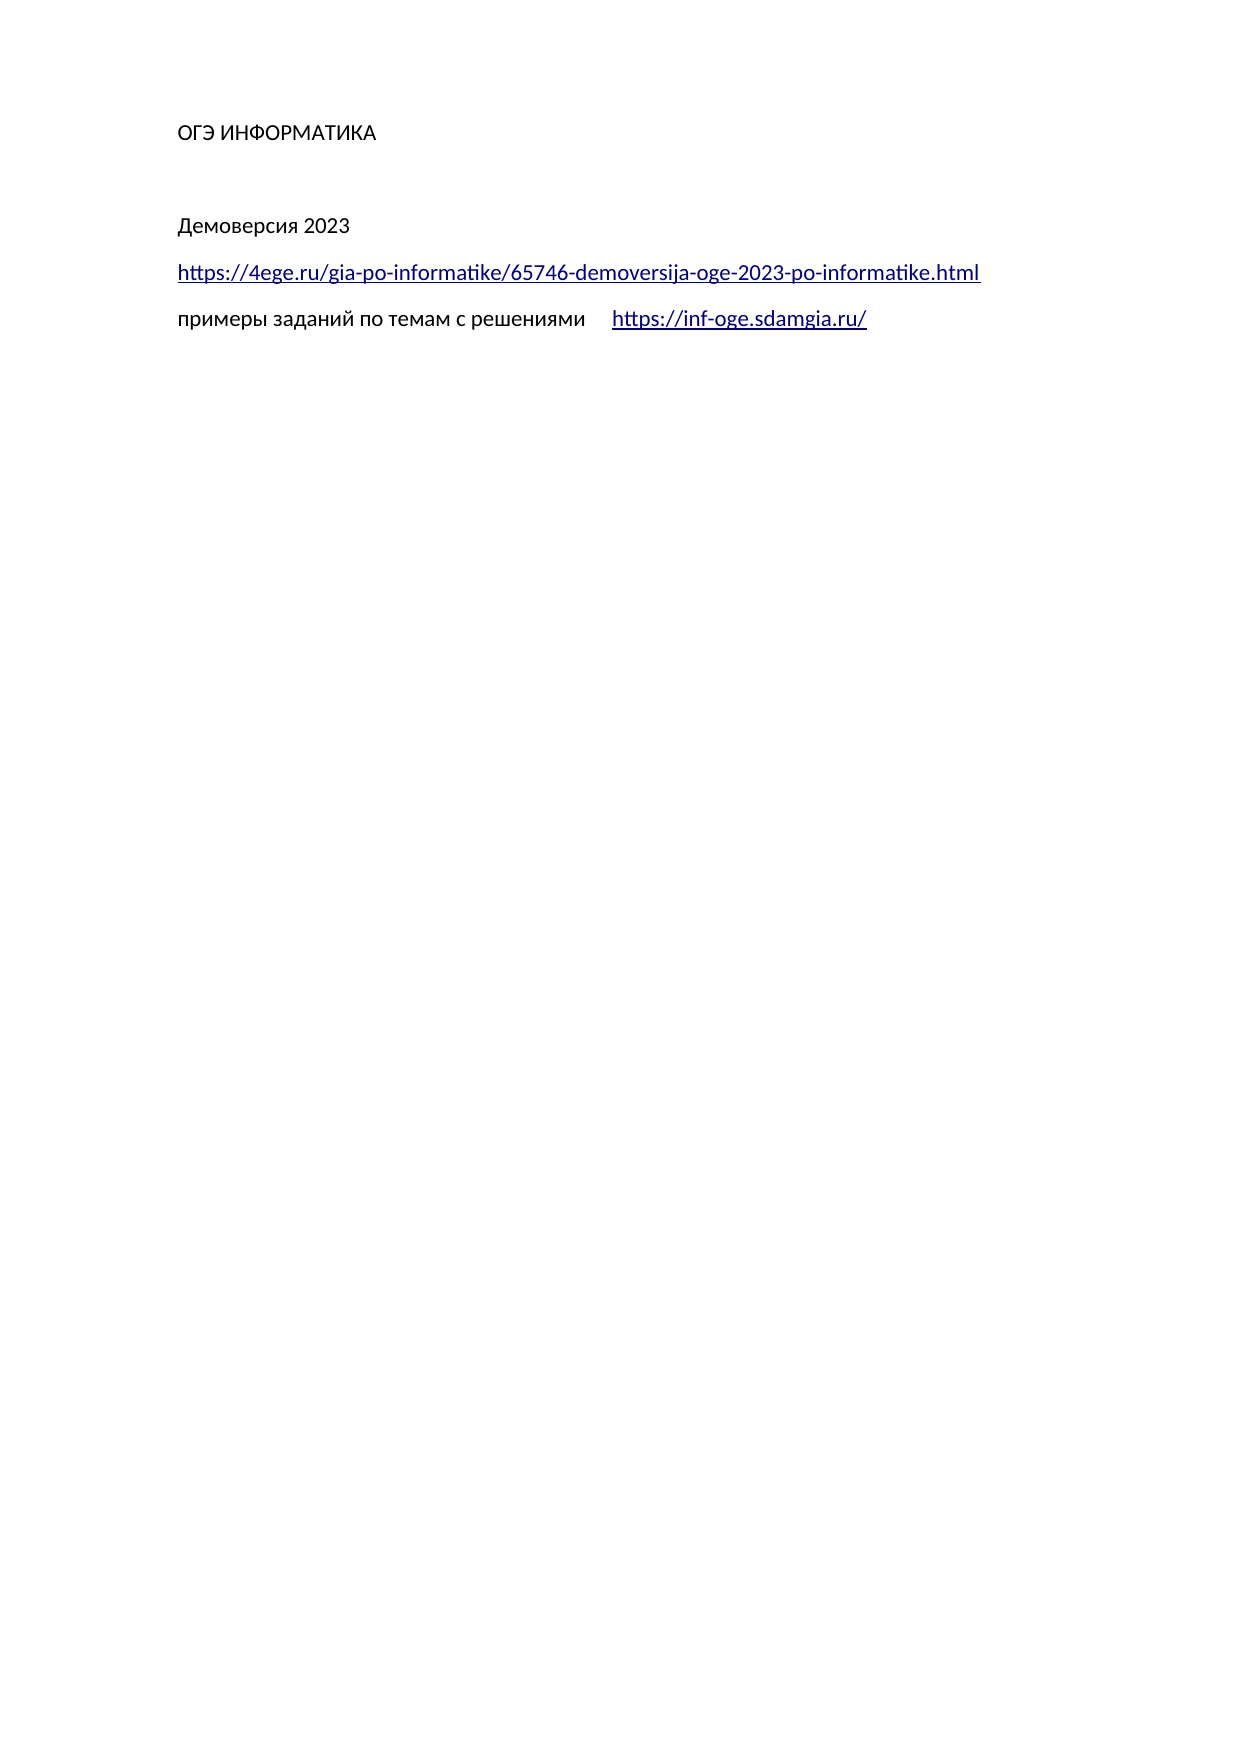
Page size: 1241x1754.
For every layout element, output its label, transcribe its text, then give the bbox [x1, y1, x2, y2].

text https://4ege.ru/gia-po-informatike/65746-demoversija-oge-2023-po-informatike.html [177, 258, 1152, 286]
text ОГЭ ИНФОРМАТИКА [177, 118, 1152, 146]
text примеры заданий по темам с решениями https://inf-oge.sdamgia.ru/ [177, 304, 1152, 332]
text Демоверсия 2023 [177, 211, 1152, 239]
